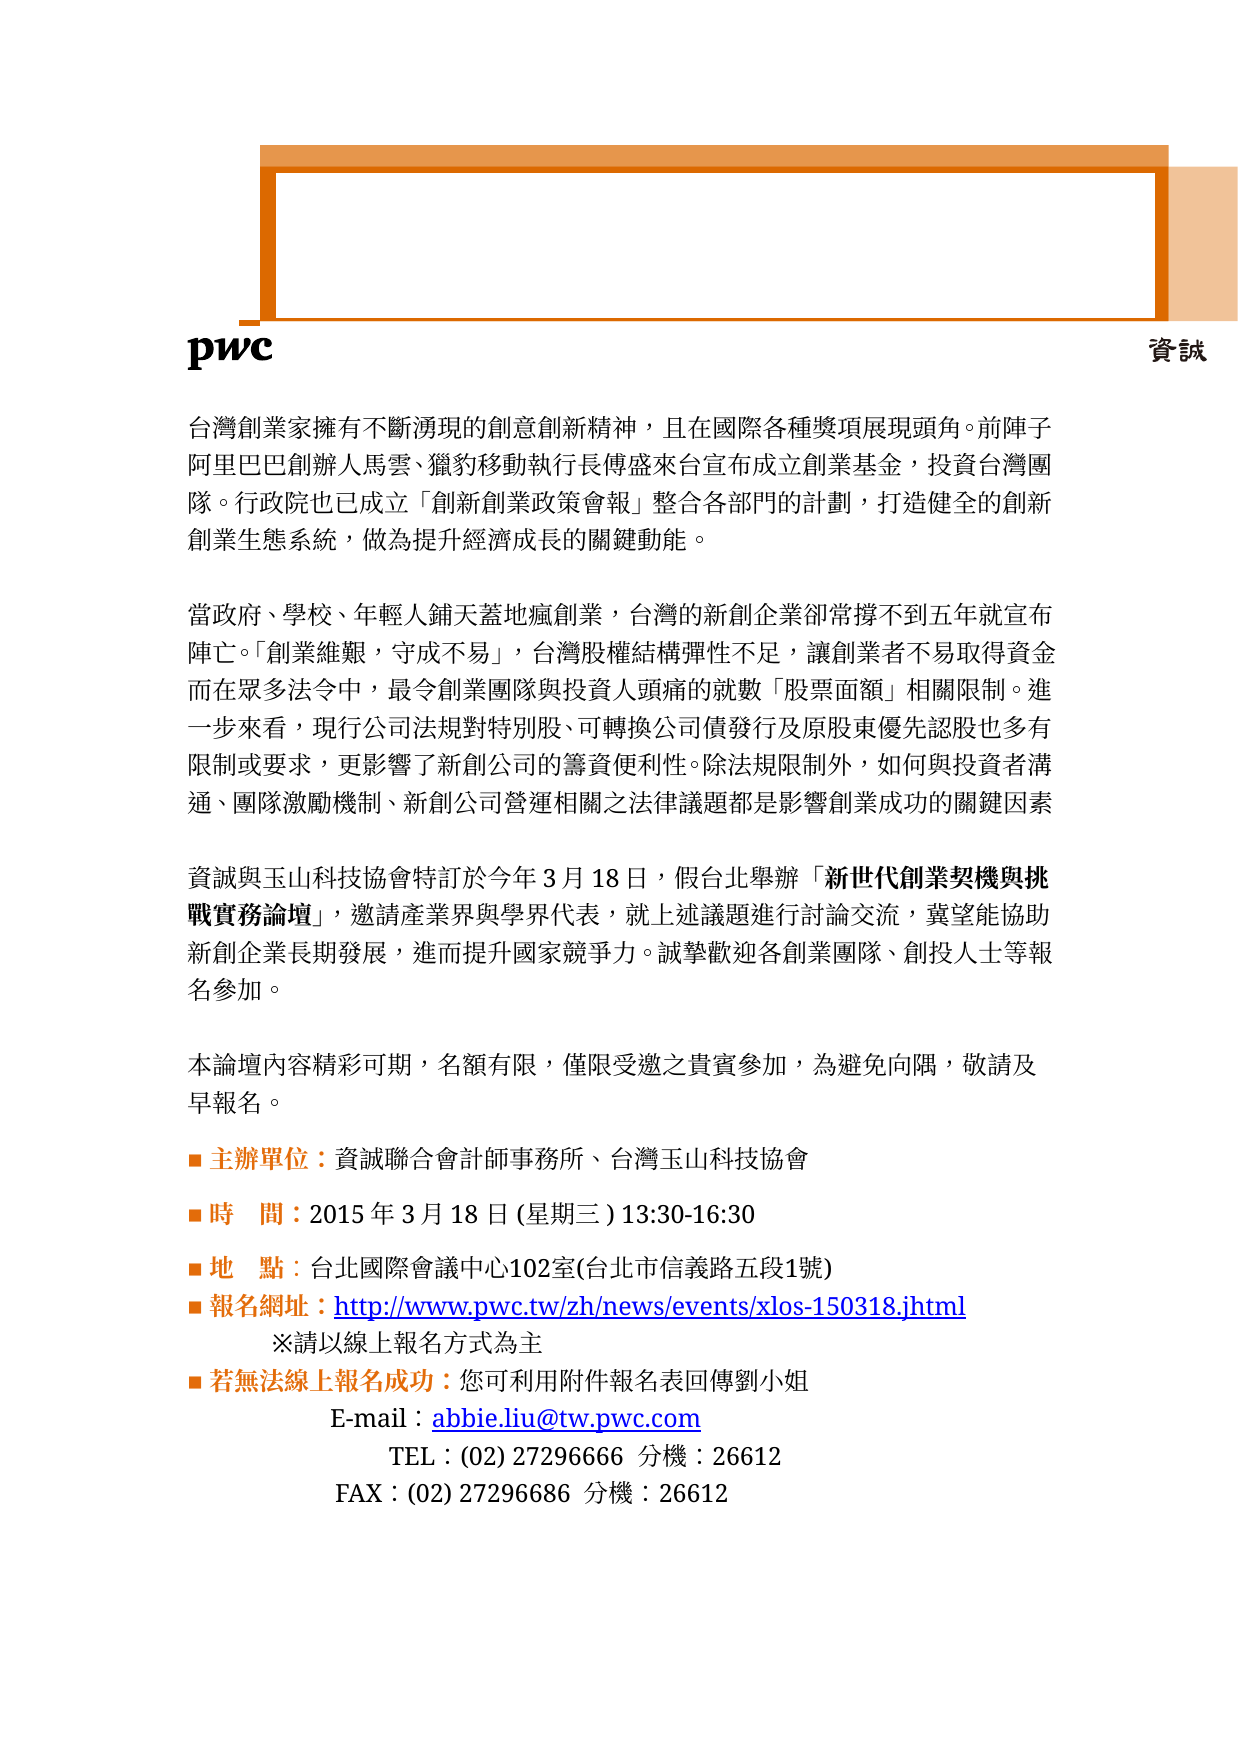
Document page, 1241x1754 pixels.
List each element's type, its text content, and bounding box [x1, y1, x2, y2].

text ■ 時 間：2015年 3月18 日 (星期三 ) 13:30-16:30 [187, 1194, 1053, 1230]
text 資誠與玉山科技協會特訂於今年3月18日，假台北舉辦「新世代創業契機與挑戰實務論壇」，邀請產業界與學界代表，就上述議題進行討論交流，冀望能協助新創企業長期發展，進而提升國家競爭力。誠摯歡迎各創業團隊、創投人士等報名參加。 [187, 858, 1053, 1008]
text FAX：(02) 27296686 分機：26612 [187, 1473, 1053, 1511]
picture [1149, 337, 1207, 362]
text 當政府、學校、年輕人鋪天蓋地瘋創業，台灣的新創企業卻常撐不到五年就宣布陣亡。「創業維艱，守成不易」，台灣股權結構彈性不足，讓創業者不易取得資金。而在眾多法令中，最令創業團隊與投資人頭痛的就數「股票面額」相關限制。進一步來看，現行公司法規對特別股、可轉換公司債發行及原股東優先認股也多有限制或要求，更影響了新創公司的籌資便利性。除法規限制外，如何與投資者溝通、團隊激勵機制、新創公司營運相關之法律議題都是影響創業成功的關鍵因素。 [187, 595, 1053, 820]
text ■ 若無法線上報名成功：您可利用附件報名表回傳劉小姐 [187, 1361, 1053, 1398]
text ■ 主辦單位：資誠聯合會計師事務所、台灣玉山科技協會 [187, 1139, 1053, 1176]
text ■ 地 點：台北國際會議中心102室(台北市信義路五段1號) [187, 1248, 1053, 1286]
text 本論壇內容精彩可期，名額有限，僅限受邀之貴賓參加，為避免向隅，敬請及早報名。 [187, 1045, 1053, 1120]
text ※請以線上報名方式為主 [187, 1323, 1053, 1361]
text E-mail：abbie.liu@tw.pwc.com [232, 1398, 1053, 1436]
text 台灣創業家擁有不斷湧現的創意創新精神，且在國際各種獎項展現頭角。前陣子阿里巴巴創辦人馬雲、獵豹移動執行長傅盛來台宣布成立創業基金，投資台灣團隊。行政院也已成立「創新創業政策會報」整合各部門的計劃，打造健全的創新創業生態系統，做為提升經濟成長的關鍵動能。 [187, 408, 1053, 558]
text 新世代創業契機與挑戰論壇 [276, 173, 1154, 245]
text ■ 報名網址：http://www.pwc.tw/zh/news/events/xlos-150318.jhtml [187, 1286, 1053, 1323]
text TEL：(02) 27296666 分機：26612 [232, 1436, 1053, 1473]
